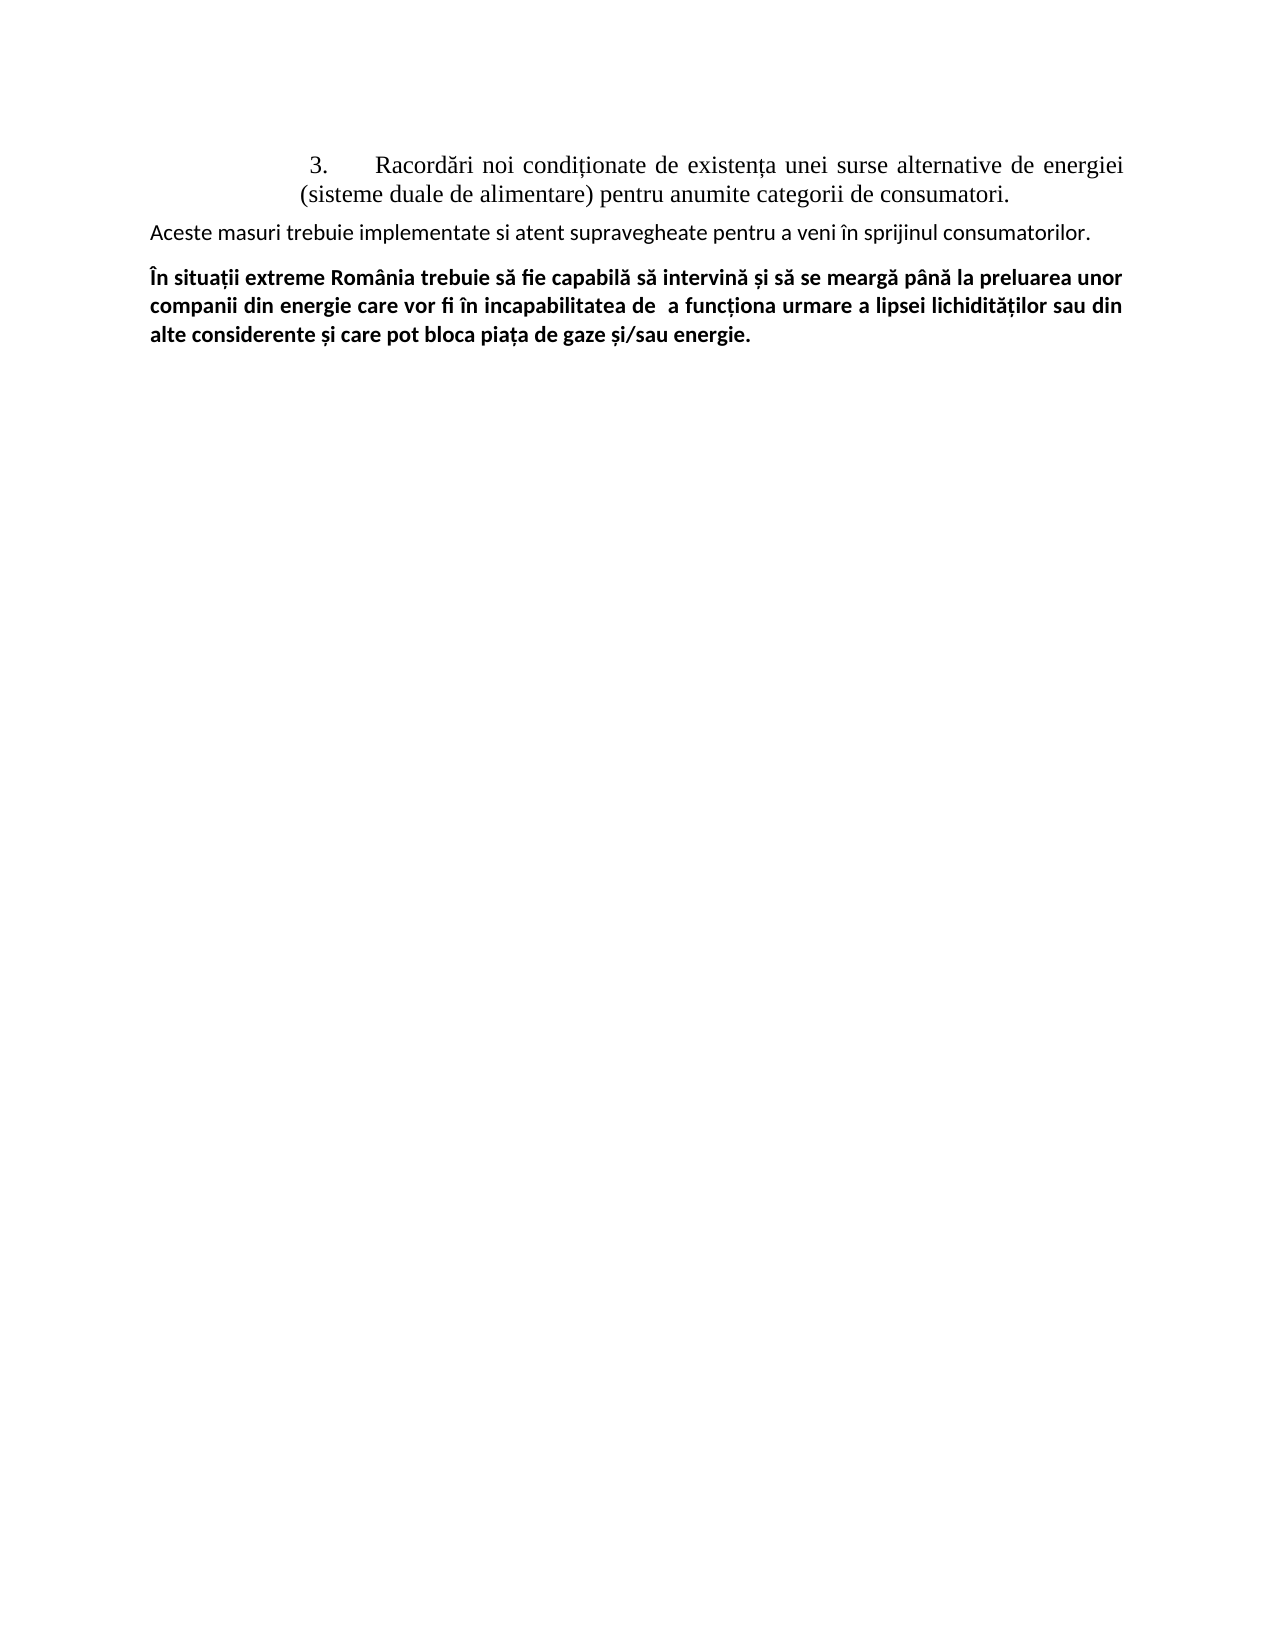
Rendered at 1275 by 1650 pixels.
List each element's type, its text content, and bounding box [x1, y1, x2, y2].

text Aceste masuri trebuie implementate si atent supravegheate pentru a veni în sprijinul consumatorilor. [150, 218, 1125, 246]
list Racordări noi condiționate de existența unei surse alternative de energiei (sisteme duale de alimentare) pentru anumite categorii de consumatori. [300, 150, 1125, 207]
text În situații extreme România trebuie să fie capabilă să intervină și să se meargă până la preluarea unor companii din energie care vor fi în incapabilitatea de a funcționa urmare a lipsei lichidităților sau din alte considerente și care pot bloca piața de gaze și/sau energie. [150, 263, 1125, 348]
